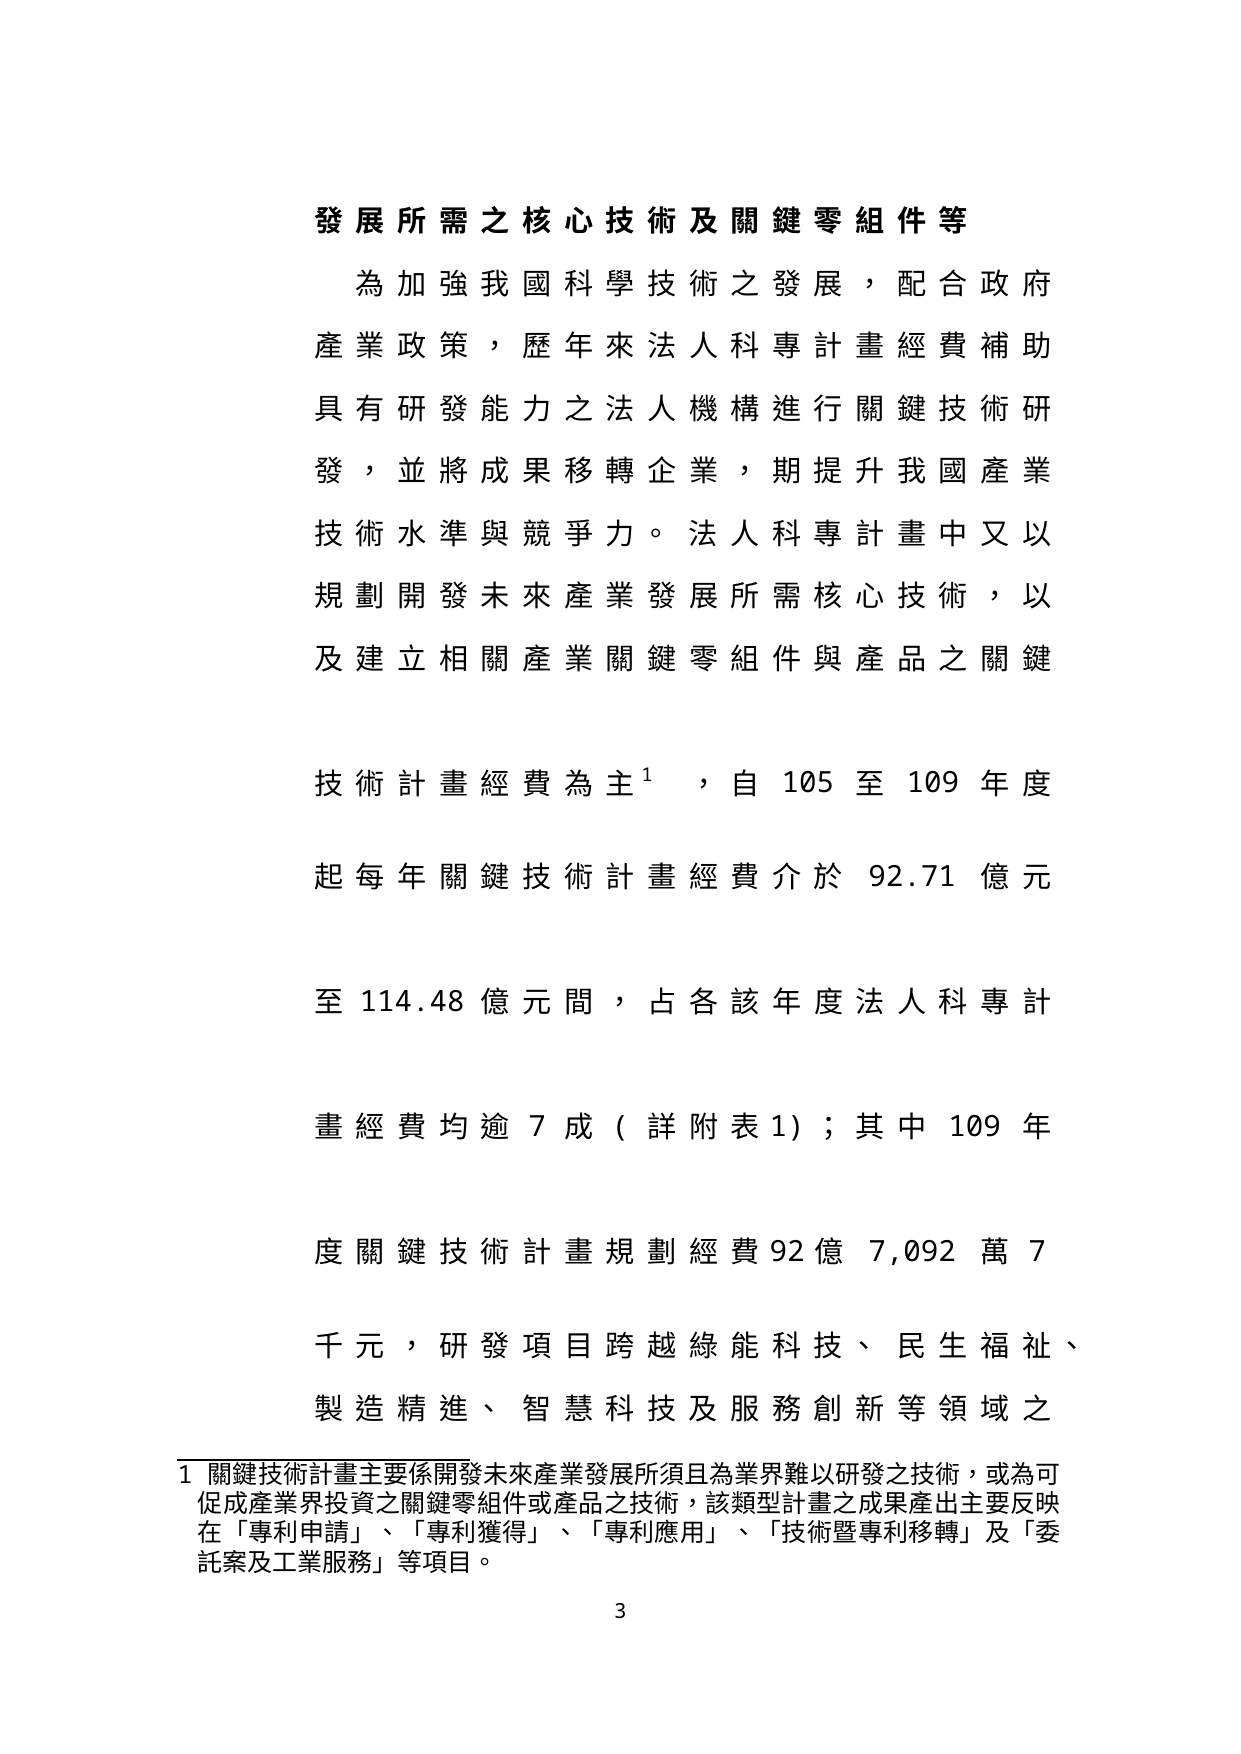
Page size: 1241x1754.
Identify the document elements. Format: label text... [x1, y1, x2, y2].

text 為加強我國科學技術之發展，配合政府產業政策，歷年來法人科專計畫經費補助具有研發能力之法人機構進行關鍵技術研發，並將成果移轉企業，期提升我國產業技術水準與競爭力。法人科專計畫中又以規劃開發未來產業發展所需核心技術，以及建立相關產業關鍵零組件與產品之關鍵技術計畫經費為主，自105至109年度起每年關鍵技術計畫經費介於92.71億元至114.48億元間，占各該年度法人科專計畫經費均逾7成(詳附表1)；其中109年度關鍵技術計畫規劃經費92億7,092萬7千元，研發項目跨越綠能科技、民生福祉、製造精進、智慧科技及服務創新等領域之核心技術及關鍵零組件開發，該計畫執行之良窳，將攸關我國推動「亞洲矽谷推動方案」、「臺灣5G行動計畫」、「臺灣AI行動計畫」等相關創新應用領域之發展成效。 [271, 240, 1058, 1427]
text 發展所需之核心技術及關鍵零組件等 [242, 177, 1058, 240]
text 關鍵技術計畫主要係開發未來產業發展所須且為業界難以研發之技術，或為可促成產業界投資之關鍵零組件或產品之技術，該類型計畫之成果產出主要反映在「專利申請」、「專利獲得」、「專利應用」、「技術暨專利移轉」及「委託案及工業服務」等項目。 [177, 1460, 1063, 1577]
